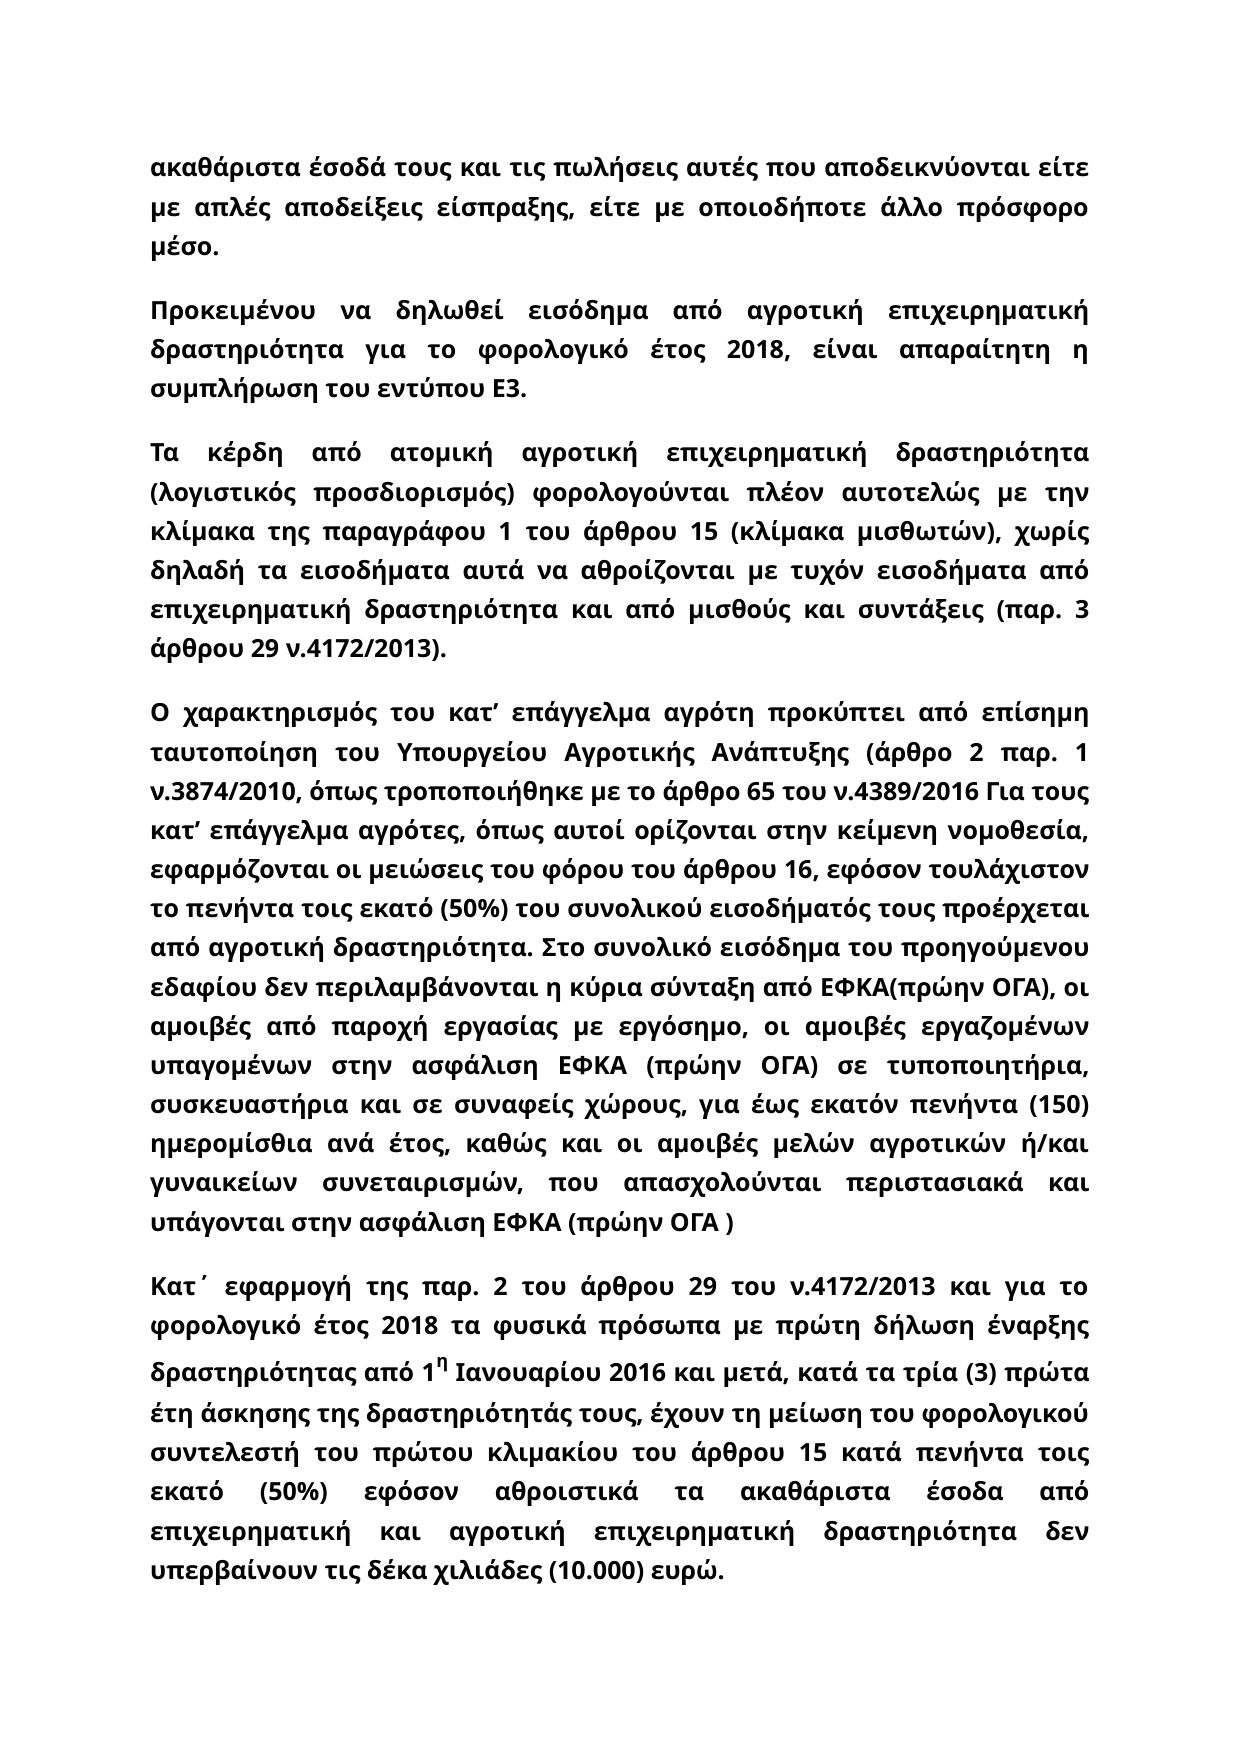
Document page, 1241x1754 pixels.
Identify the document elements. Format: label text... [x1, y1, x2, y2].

text ακαθάριστα έσοδά τους και τις πωλήσεις αυτές που αποδεικνύονται είτε με απλές αποδείξεις είσπραξης, είτε με οποιοδήποτε άλλο πρόσφορο μέσο. [150, 150, 1090, 262]
text Προκειμένου να δηλωθεί εισόδημα από αγροτική επιχειρηματική δραστηριότητα για το φορολογικό έτος 2018, είναι απαραίτητη η συμπλήρωση του εντύπου Ε3. [150, 292, 1090, 405]
text Τα κέρδη από ατομική αγροτική επιχειρηματική δραστηριότητα (λογιστικός προσδιορισμός) φορολογούνται πλέον αυτοτελώς με την κλίμακα της παραγράφου 1 του άρθρου 15 (κλίμακα μισθωτών), χωρίς δηλαδή τα εισοδήματα αυτά να αθροίζονται με τυχόν εισοδήματα από επιχειρηματική δραστηριότητα και από μισθούς και συντάξεις (παρ. 3 άρθρου 29 ν.4172/2013). [150, 435, 1090, 665]
text Ο χαρακτηρισμός του κατ’ επάγγελμα αγρότη προκύπτει από επίσημη ταυτοποίηση του Υπουργείου Αγροτικής Ανάπτυξης (άρθρο 2 παρ. 1 ν.3874/2010, όπως τροποποιήθηκε με το άρθρο 65 του ν.4389/2016 Για τους κατ’ επάγγελμα αγρότες, όπως αυτοί ορίζονται στην κείμενη νομοθεσία, εφαρμόζονται οι μειώσεις του φόρου του άρθρου 16, εφόσον τουλάχιστον το πενήντα τοις εκατό (50%) του συνολικού εισοδήματός τους προέρχεται από αγροτική δραστηριότητα. Στο συνολικό εισόδημα του προηγούμενου εδαφίου δεν περιλαμβάνονται η κύρια σύνταξη από ΕΦΚΑ(πρώην ΟΓΑ), οι αμοιβές από παροχή εργασίας με εργόσημο, οι αμοιβές εργαζομένων υπαγομένων στην ασφάλιση ΕΦΚΑ (πρώην ΟΓΑ) σε τυποποιητήρια, συσκευαστήρια και σε συναφείς χώρους, για έως εκατόν πενήντα (150) ημερομίσθια ανά έτος, καθώς και οι αμοιβές μελών αγροτικών ή/και γυναικείων συνεταιρισμών, που απασχολούνται περιστασιακά και υπάγονται στην ασφάλιση ΕΦΚΑ (πρώην ΟΓΑ ) [150, 695, 1090, 1238]
text Κατ΄ εφαρμογή της παρ. 2 του άρθρου 29 του ν.4172/2013 και για το φορολογικό έτος 2018 τα φυσικά πρόσωπα με πρώτη δήλωση έναρξης δραστηριότητας από 1η Ιανουαρίου 2016 και μετά, κατά τα τρία (3) πρώτα έτη άσκησης της δραστηριότητάς τους, έχουν τη μείωση του φορολογικού συντελεστή του πρώτου κλιμακίου του άρθρου 15 κατά πενήντα τοις εκατό (50%) εφόσον αθροιστικά τα ακαθάριστα έσοδα από επιχειρηματική και αγροτική επιχειρηματική δραστηριότητα δεν υπερβαίνουν τις δέκα χιλιάδες (10.000) ευρώ. [150, 1268, 1090, 1586]
